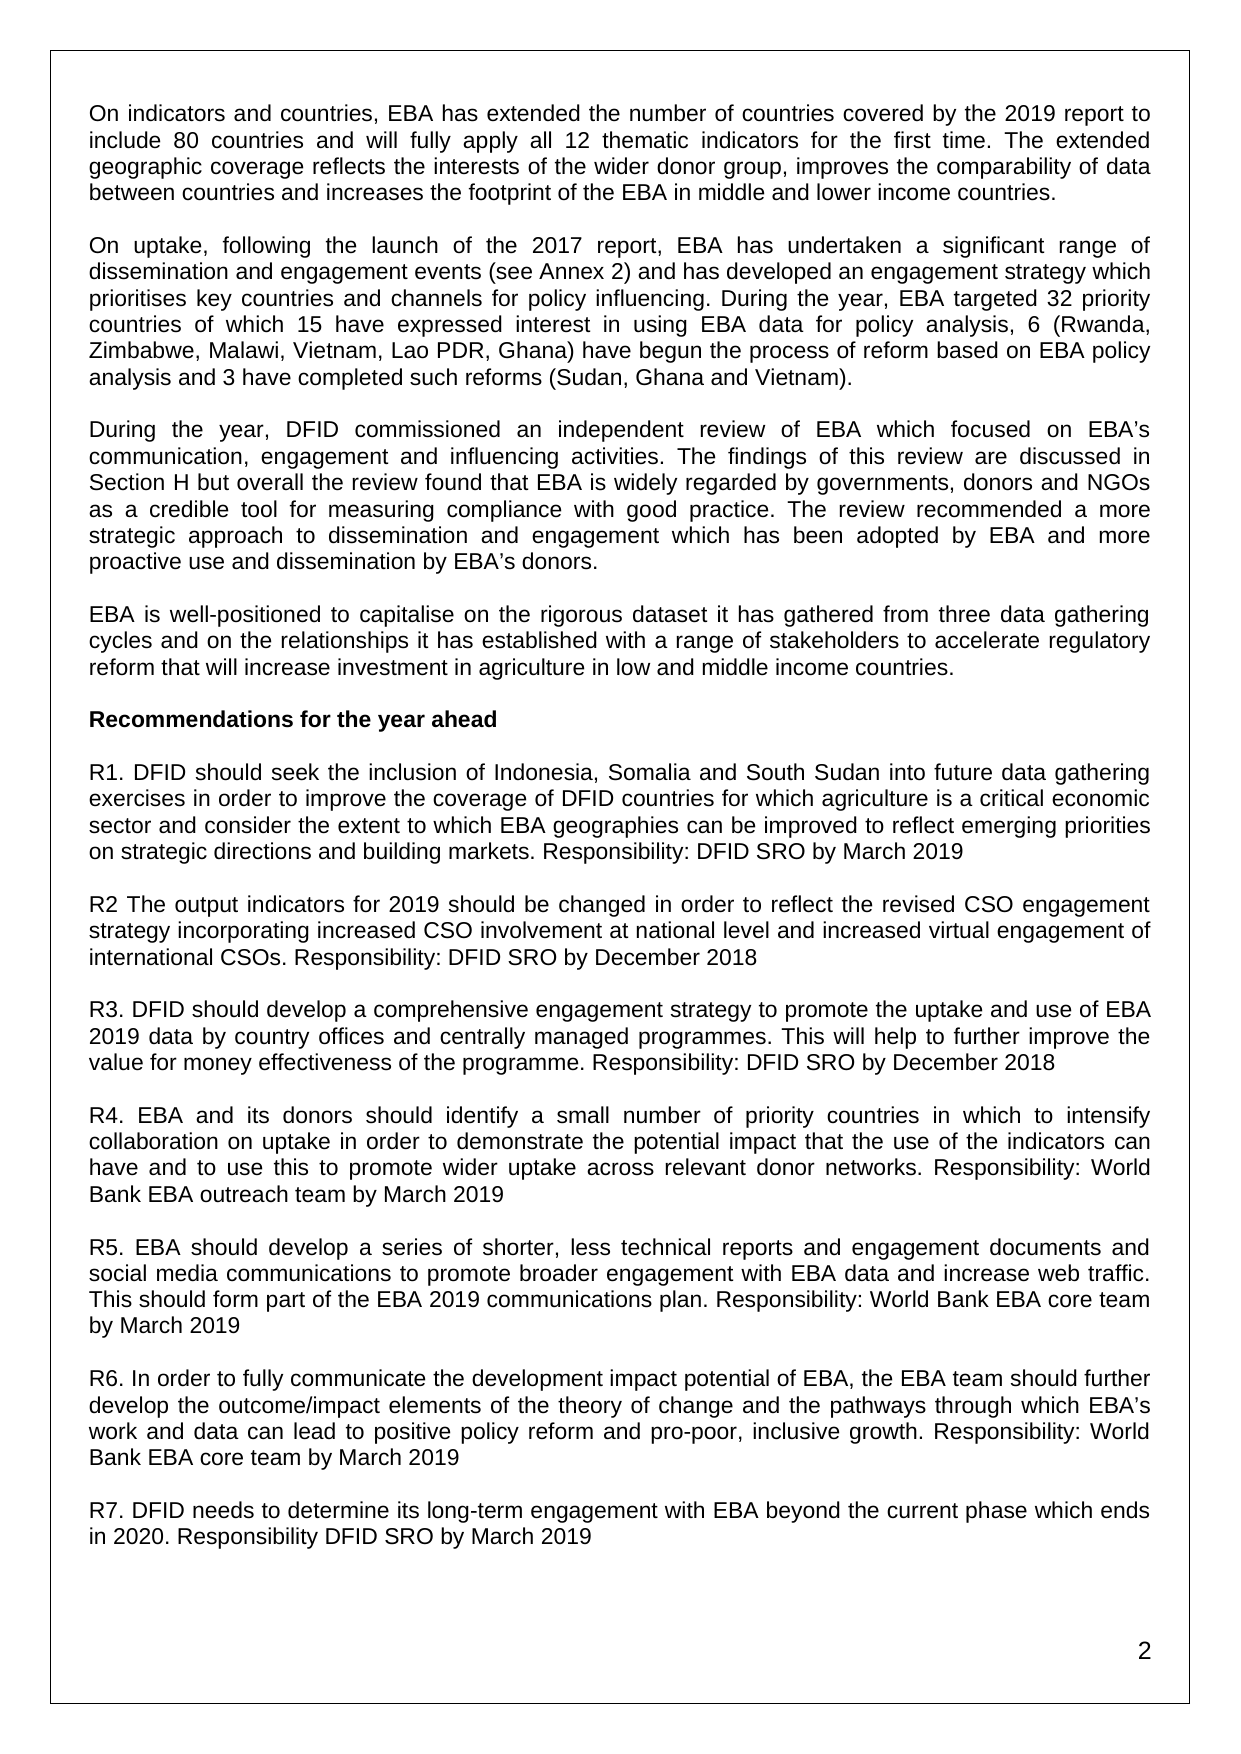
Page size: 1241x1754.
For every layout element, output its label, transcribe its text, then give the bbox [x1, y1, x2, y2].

text R7. DFID needs to determine its long-term engagement with EBA beyond the current phase which ends in 2020. Responsibility DFID SRO by March 2019 [89, 1497, 1152, 1550]
text R4. EBA and its donors should identify a small number of priority countries in which to intensify collaboration on uptake in order to demonstrate the potential impact that the use of the indicators can have and to use this to promote wider uptake across relevant donor networks. Responsibility: World Bank EBA outreach team by March 2019 [89, 1102, 1152, 1207]
text R1. DFID should seek the inclusion of Indonesia, Somalia and South Sudan into future data gathering exercises in order to improve the coverage of DFID countries for which agriculture is a critical economic sector and consider the extent to which EBA geographies can be improved to reflect emerging priorities on strategic directions and building markets. Responsibility: DFID SRO by March 2019 [89, 759, 1152, 864]
text R6. In order to fully communicate the development impact potential of EBA, the EBA team should further develop the outcome/impact elements of the theory of change and the pathways through which EBA’s work and data can lead to positive policy reform and pro-poor, inclusive growth. Responsibility: World Bank EBA core team by March 2019 [89, 1365, 1152, 1471]
text On indicators and countries, EBA has extended the number of countries covered by the 2019 report to include 80 countries and will fully apply all 12 thematic indicators for the first time. The extended geographic coverage reflects the interests of the wider donor group, improves the comparability of data between countries and increases the footprint of the EBA in middle and lower income countries. [89, 100, 1152, 206]
text EBA is well-positioned to capitalise on the rigorous dataset it has gathered from three data gathering cycles and on the relationships it has established with a range of stakeholders to accelerate regulatory reform that will increase investment in agriculture in low and middle income countries. [89, 601, 1152, 680]
text On uptake, following the launch of the 2017 report, EBA has undertaken a significant range of dissemination and engagement events (see Annex 2) and has developed an engagement strategy which prioritises key countries and channels for policy influencing. During the year, EBA targeted 32 priority countries of which 15 have expressed interest in using EBA data for policy analysis, 6 (Rwanda, Zimbabwe, Malawi, Vietnam, Lao PDR, Ghana) have begun the process of reform based on EBA policy analysis and 3 have completed such reforms (Sudan, Ghana and Vietnam). [89, 232, 1152, 390]
text R3. DFID should develop a comprehensive engagement strategy to promote the uptake and use of EBA 2019 data by country offices and centrally managed programmes. This will help to further improve the value for money effectiveness of the programme. Responsibility: DFID SRO by December 2018 [89, 996, 1152, 1075]
text R2 The output indicators for 2019 should be changed in order to reflect the revised CSO engagement strategy incorporating increased CSO involvement at national level and increased virtual engagement of international CSOs. Responsibility: DFID SRO by December 2018 [89, 891, 1152, 970]
text R5. EBA should develop a series of shorter, less technical reports and engagement documents and social media communications to promote broader engagement with EBA data and increase web traffic. This should form part of the EBA 2019 communications plan. Responsibility: World Bank EBA core team by March 2019 [89, 1233, 1152, 1339]
text During the year, DFID commissioned an independent review of EBA which focused on EBA’s communication, engagement and influencing activities. The findings of this review are discussed in Section H but overall the review found that EBA is widely regarded by governments, donors and NGOs as a credible tool for measuring compliance with good practice. The review recommended a more strategic approach to dissemination and engagement which has been adopted by EBA and more proactive use and dissemination by EBA’s donors. [89, 416, 1152, 574]
text Recommendations for the year ahead [89, 706, 1152, 733]
